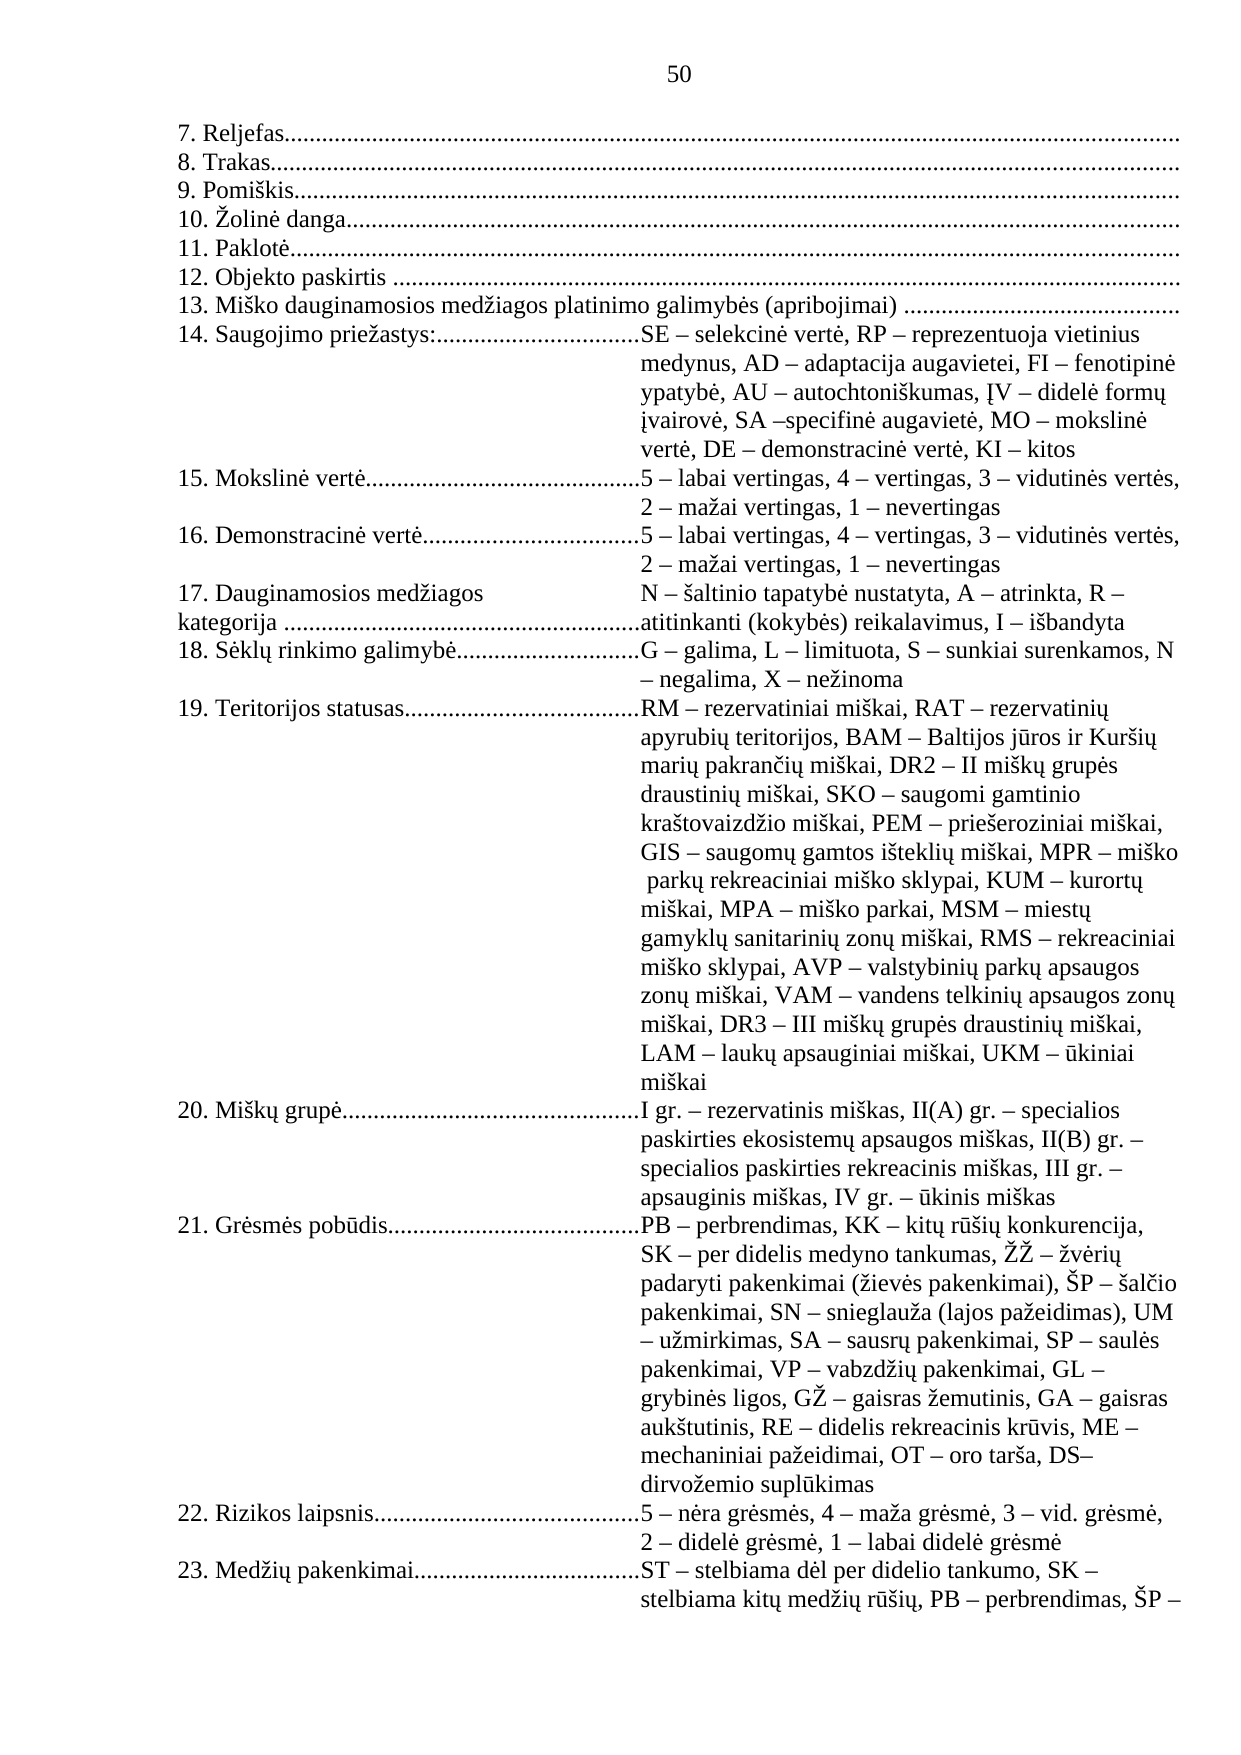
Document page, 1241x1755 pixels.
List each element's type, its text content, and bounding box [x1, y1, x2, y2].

text grybinės ligos, GŽ – gaisras žemutinis, GA – gaisras [177, 1383, 1181, 1412]
text įvairovė, SA –specifinė augavietė, MO – mokslinė [177, 406, 1181, 434]
text zonų miškai, VAM – vandens telkinių apsaugos zonų [177, 981, 1181, 1009]
text mechaniniai pažeidimai, OT – oro tarša, DS– [177, 1441, 1181, 1469]
text ypatybė, AU – autochtoniškumas, ĮV – didelė formų [177, 377, 1181, 406]
text padaryti pakenkimai (žievės pakenkimai), ŠP – šalčio [177, 1268, 1181, 1297]
text aukštutinis, RE – didelis rekreacinis krūvis, ME – [177, 1412, 1181, 1441]
text GIS – saugomų gamtos išteklių miškai, MPR – miško [177, 837, 1181, 866]
text apyrubių teritorijos, BAM – Baltijos jūros ir Kuršių [177, 722, 1181, 751]
text parkų rekreaciniai miško sklypai, KUM – kurortų [177, 866, 1181, 894]
text 22. Rizikos laipsnis 5 – nėra grėsmės, 4 – maža grėsmė, 3 – vid. grėsmė, [177, 1498, 1181, 1527]
text 19. Teritorijos statusas RM – rezervatiniai miškai, RAT – rezervatinių [177, 693, 1181, 722]
text pakenkimai, VP – vabzdžių pakenkimai, GL – [177, 1354, 1181, 1383]
text miškai [177, 1067, 1181, 1096]
text miškai, MPA – miško parkai, MSM – miestų [177, 894, 1181, 923]
text 23. Medžių pakenkimai ST – stelbiama dėl per didelio tankumo, SK – [177, 1556, 1181, 1584]
text kategorija atitinkanti (kokybės) reikalavimus, I – išbandyta [177, 607, 1181, 636]
text 2 – mažai vertingas, 1 – nevertingas [177, 549, 1181, 578]
text 11. Paklotė [177, 233, 1181, 262]
text 2 – mažai vertingas, 1 – nevertingas [177, 492, 1181, 521]
text apsauginis miškas, IV gr. – ūkinis miškas [177, 1182, 1181, 1211]
text 8. Trakas [177, 147, 1181, 176]
text 13. Miško dauginamosios medžiagos platinimo galimybės (apribojimai) [177, 291, 1181, 319]
text vertė, DE – demonstracinė vertė, KI – kitos [177, 434, 1181, 463]
text medynus, AD – adaptacija augavietei, FI – fenotipinė [177, 348, 1181, 377]
text 2 – didelė grėsmė, 1 – labai didelė grėsmė [177, 1527, 1181, 1556]
text – negalima, X – nežinoma [177, 664, 1181, 693]
text 16. Demonstracinė vertė 5 – labai vertingas, 4 – vertingas, 3 – vidutinės vertės, [177, 521, 1181, 549]
text LAM – laukų apsauginiai miškai, UKM – ūkiniai [177, 1038, 1181, 1067]
text pakenkimai, SN – snieglauža (lajos pažeidimas), UM [177, 1297, 1181, 1326]
text gamyklų sanitarinių zonų miškai, RMS – rekreaciniai [177, 923, 1181, 952]
text paskirties ekosistemų apsaugos miškas, II(B) gr. – [177, 1124, 1181, 1153]
text 9. Pomiškis [177, 176, 1181, 204]
text kraštovaizdžio miškai, PEM – priešeroziniai miškai, [177, 808, 1181, 837]
text – užmirkimas, SA – sausrų pakenkimai, SP – saulės [177, 1326, 1181, 1354]
text miško sklypai, AVP – valstybinių parkų apsaugos [177, 952, 1181, 981]
text 18. Sėklų rinkimo galimybė G – galima, L – limituota, S – sunkiai surenkamos, N [177, 636, 1181, 664]
text 21. Grėsmės pobūdis PB – perbrendimas, KK – kitų rūšių konkurencija, [177, 1211, 1181, 1239]
text 10. Žolinė danga [177, 204, 1181, 233]
text 17. Dauginamosios medžiagos N – šaltinio tapatybė nustatyta, A – atrinkta, R – [177, 578, 1181, 607]
text specialios paskirties rekreacinis miškas, III gr. – [177, 1153, 1181, 1182]
text miškai, DR3 – III miškų grupės draustinių miškai, [177, 1009, 1181, 1038]
text 12. Objekto paskirtis [177, 262, 1181, 291]
text 15. Mokslinė vertė 5 – labai vertingas, 4 – vertingas, 3 – vidutinės vertės, [177, 463, 1181, 492]
text stelbiama kitų medžių rūšių, PB – perbrendimas, ŠP – [177, 1584, 1181, 1613]
text 7. Reljefas [177, 118, 1181, 147]
text 14. Saugojimo priežastys: SE – selekcinė vertė, RP – reprezentuoja vietinius [177, 319, 1181, 348]
text marių pakrančių miškai, DR2 – II miškų grupės [177, 751, 1181, 779]
text dirvožemio suplūkimas [177, 1469, 1181, 1498]
text SK – per didelis medyno tankumas, ŽŽ – žvėrių [177, 1239, 1181, 1268]
text 20. Miškų grupė I gr. – rezervatinis miškas, II(A) gr. – specialios [177, 1096, 1181, 1124]
text draustinių miškai, SKO – saugomi gamtinio [177, 779, 1181, 808]
